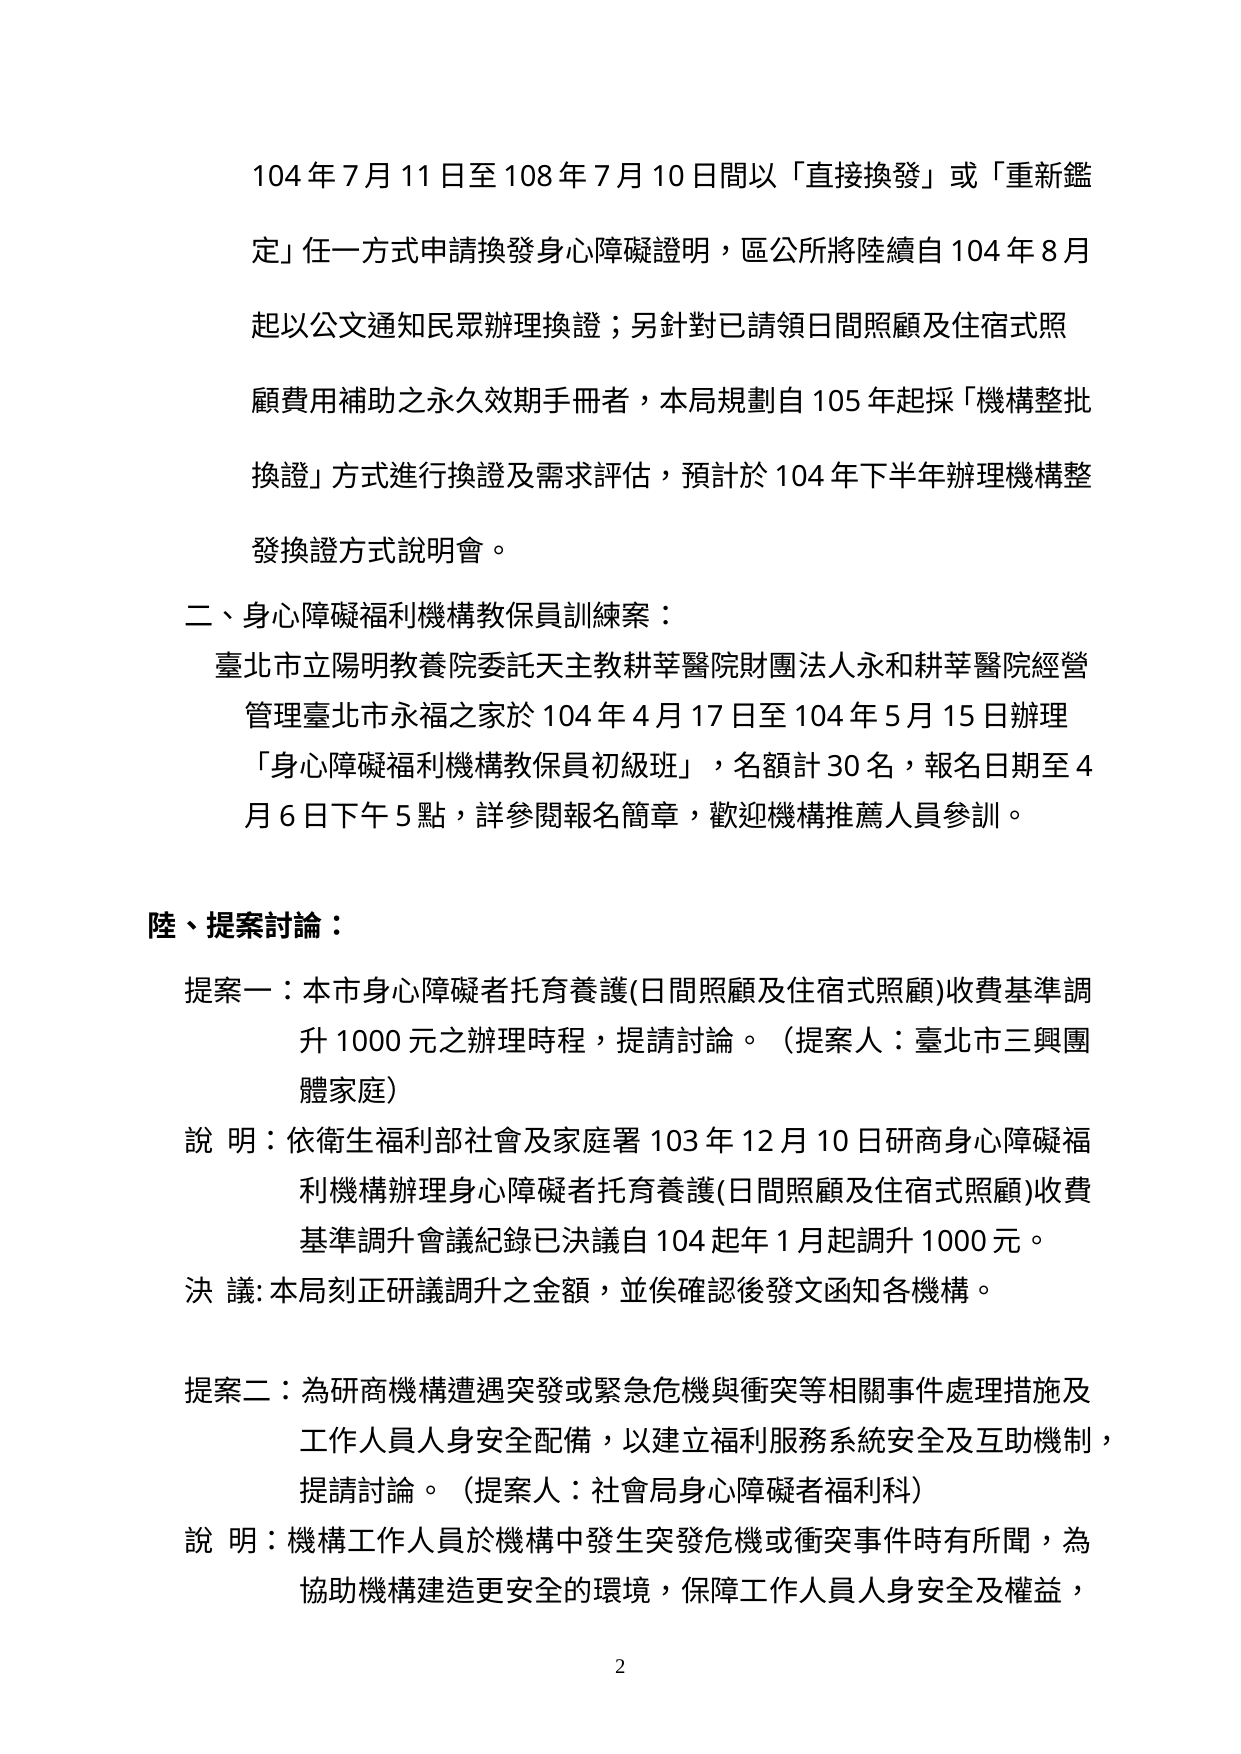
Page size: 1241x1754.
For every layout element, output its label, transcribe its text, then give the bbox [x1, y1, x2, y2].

text 二、身心障礙福利機構教保員訓練案： [184, 586, 1092, 636]
text 臺北市立陽明教養院委託天主教耕莘醫院財團法人永和耕莘醫院經營管理臺北市永福之家於104年4月17日至104年5月15日辦理「身心障礙福利機構教保員初級班」，名額計30名，報名日期至4月6日下午5點，詳參閱報名簡章，歡迎機構推薦人員參訓。 [184, 636, 1092, 836]
text 陸、提案討論： [148, 886, 1092, 961]
text 104年7月11日至108年7月10日間以「直接換發」或「重新鑑定」任一方式申請換發身心障礙證明，區公所將陸續自104年8月起以公文通知民眾辦理換證；另針對已請領日間照顧及住宿式照顧費用補助之永久效期手冊者，本局規劃自105年起採「機構整批換證」方式進行換證及需求評估，預計於104年下半年辦理機構整發換證方式說明會。 [207, 136, 1092, 586]
text 說 明：依衛生福利部社會及家庭署103年12月10日研商身心障礙福利機構辦理身心障礙者托育養護(日間照顧及住宿式照顧)收費基準調升會議紀錄已決議自104起年1月起調升1000元。 [184, 1111, 1092, 1261]
text 提案二：為研商機構遭遇突發或緊急危機與衝突等相關事件處理措施及工作人員人身安全配備，以建立福利服務系統安全及互助機制，提請討論。（提案人：社會局身心障礙者福利科） [184, 1361, 1092, 1511]
text 決 議: 本局刻正研議調升之金額，並俟確認後發文函知各機構。 [184, 1261, 1092, 1311]
text 說 明：機構工作人員於機構中發生突發危機或衝突事件時有所聞，為協助機構建造更安全的環境，保障工作人員人身安全及權益， [184, 1511, 1092, 1611]
text 提案一：本市身心障礙者托育養護(日間照顧及住宿式照顧)收費基準調升1000元之辦理時程，提請討論。（提案人：臺北市三興團體家庭） [184, 961, 1092, 1111]
